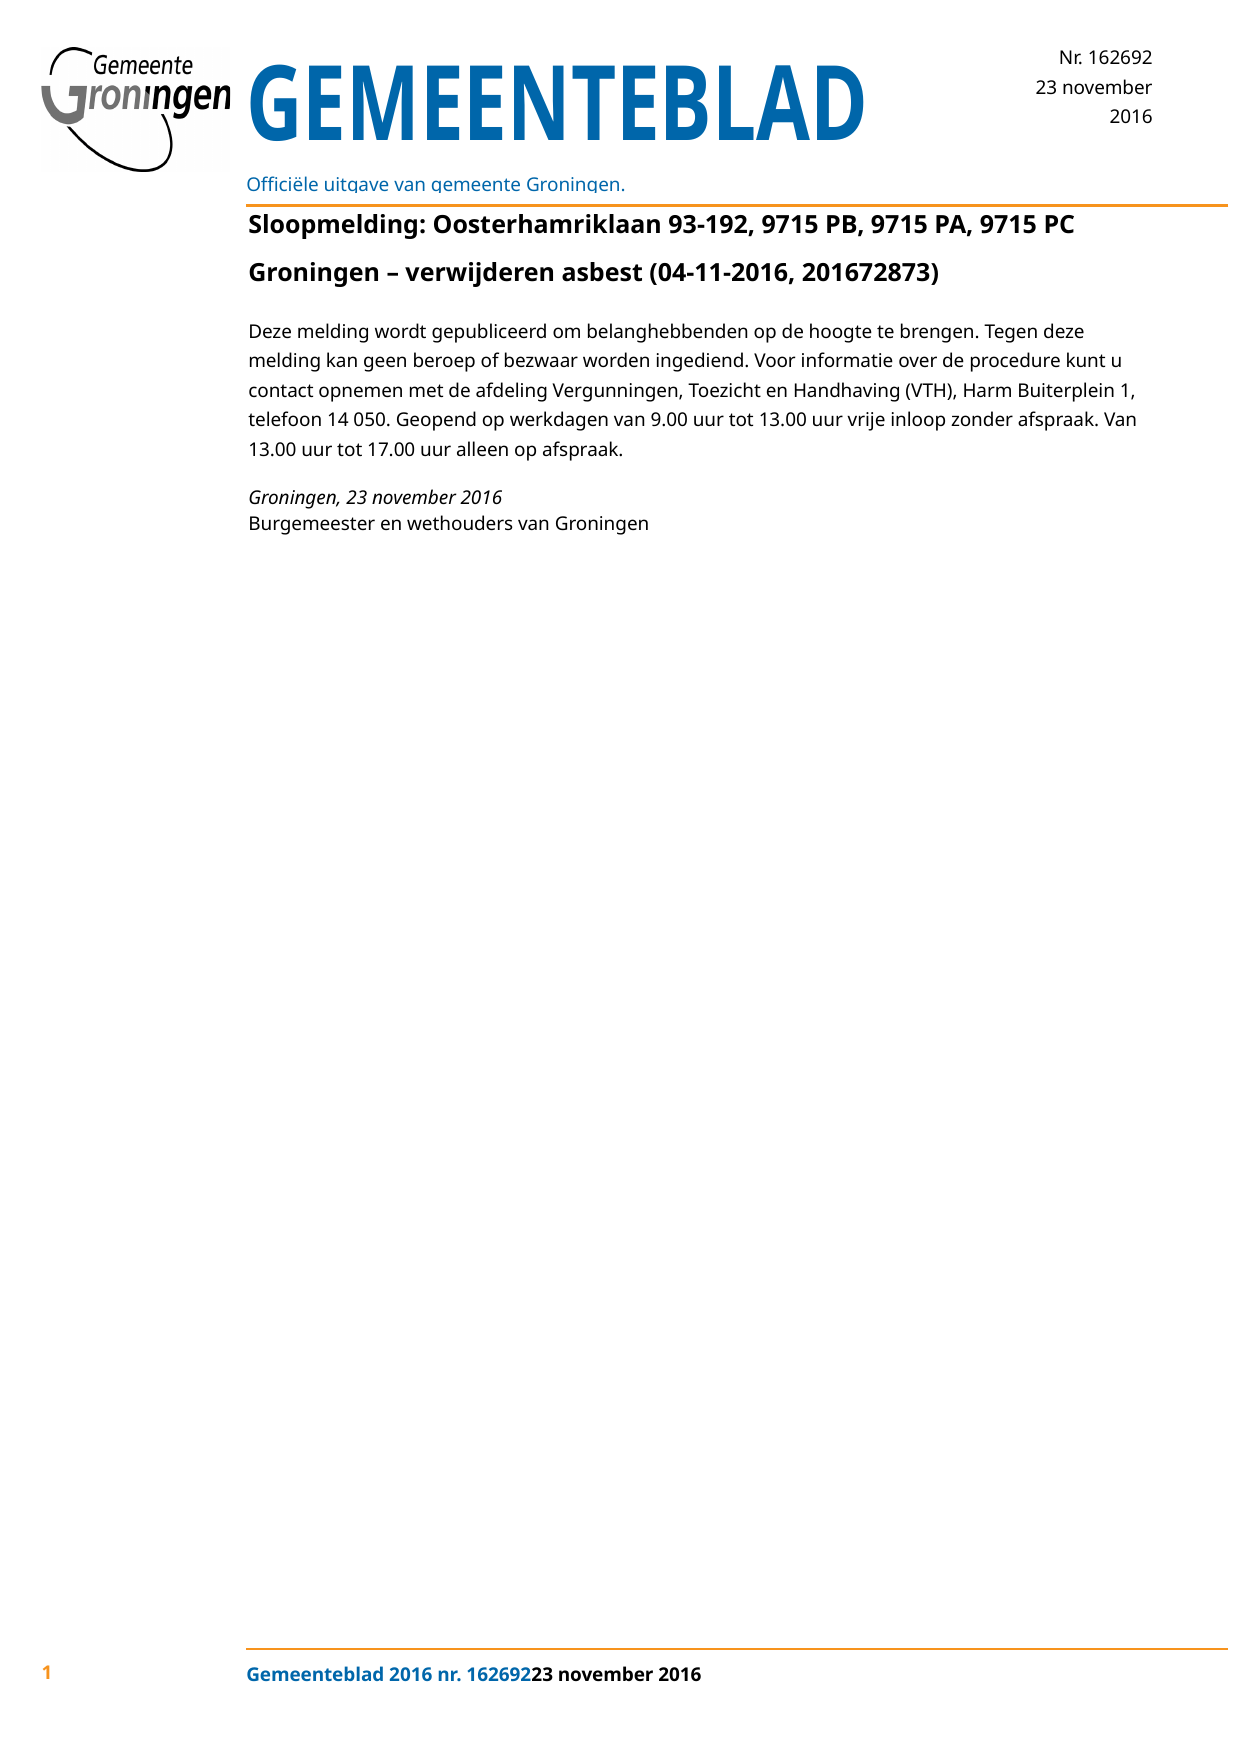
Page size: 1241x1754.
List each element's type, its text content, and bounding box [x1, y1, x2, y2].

text Sloopmelding: Oosterhamriklaan 93-192, 9715 PB, 9715 PA, 9715 PC Groningen – verwijderen asbest (04-11-2016, 201672873) [248, 207, 1152, 288]
picture [41, 47, 231, 172]
text Groningen, 23 november 2016 [248, 484, 1152, 510]
text Deze melding wordt gepubliceerd om belanghebbenden op de hoogte te brengen. Tegen deze melding kan geen beroep of bezwaar worden ingediend. Voor informatie over de procedure kunt u contact opnemen met de afdeling Vergunningen, Toezicht en Handhaving (VTH), Harm Buiterplein 1, telefoon 14 050. Geopend op werkdagen van 9.00 uur tot 13.00 uur vrije inloop zonder afspraak. Van 13.00 uur tot 17.00 uur alleen op afspraak. [248, 318, 1152, 462]
text Burgemeester en wethouders van Groningen [248, 510, 1152, 536]
